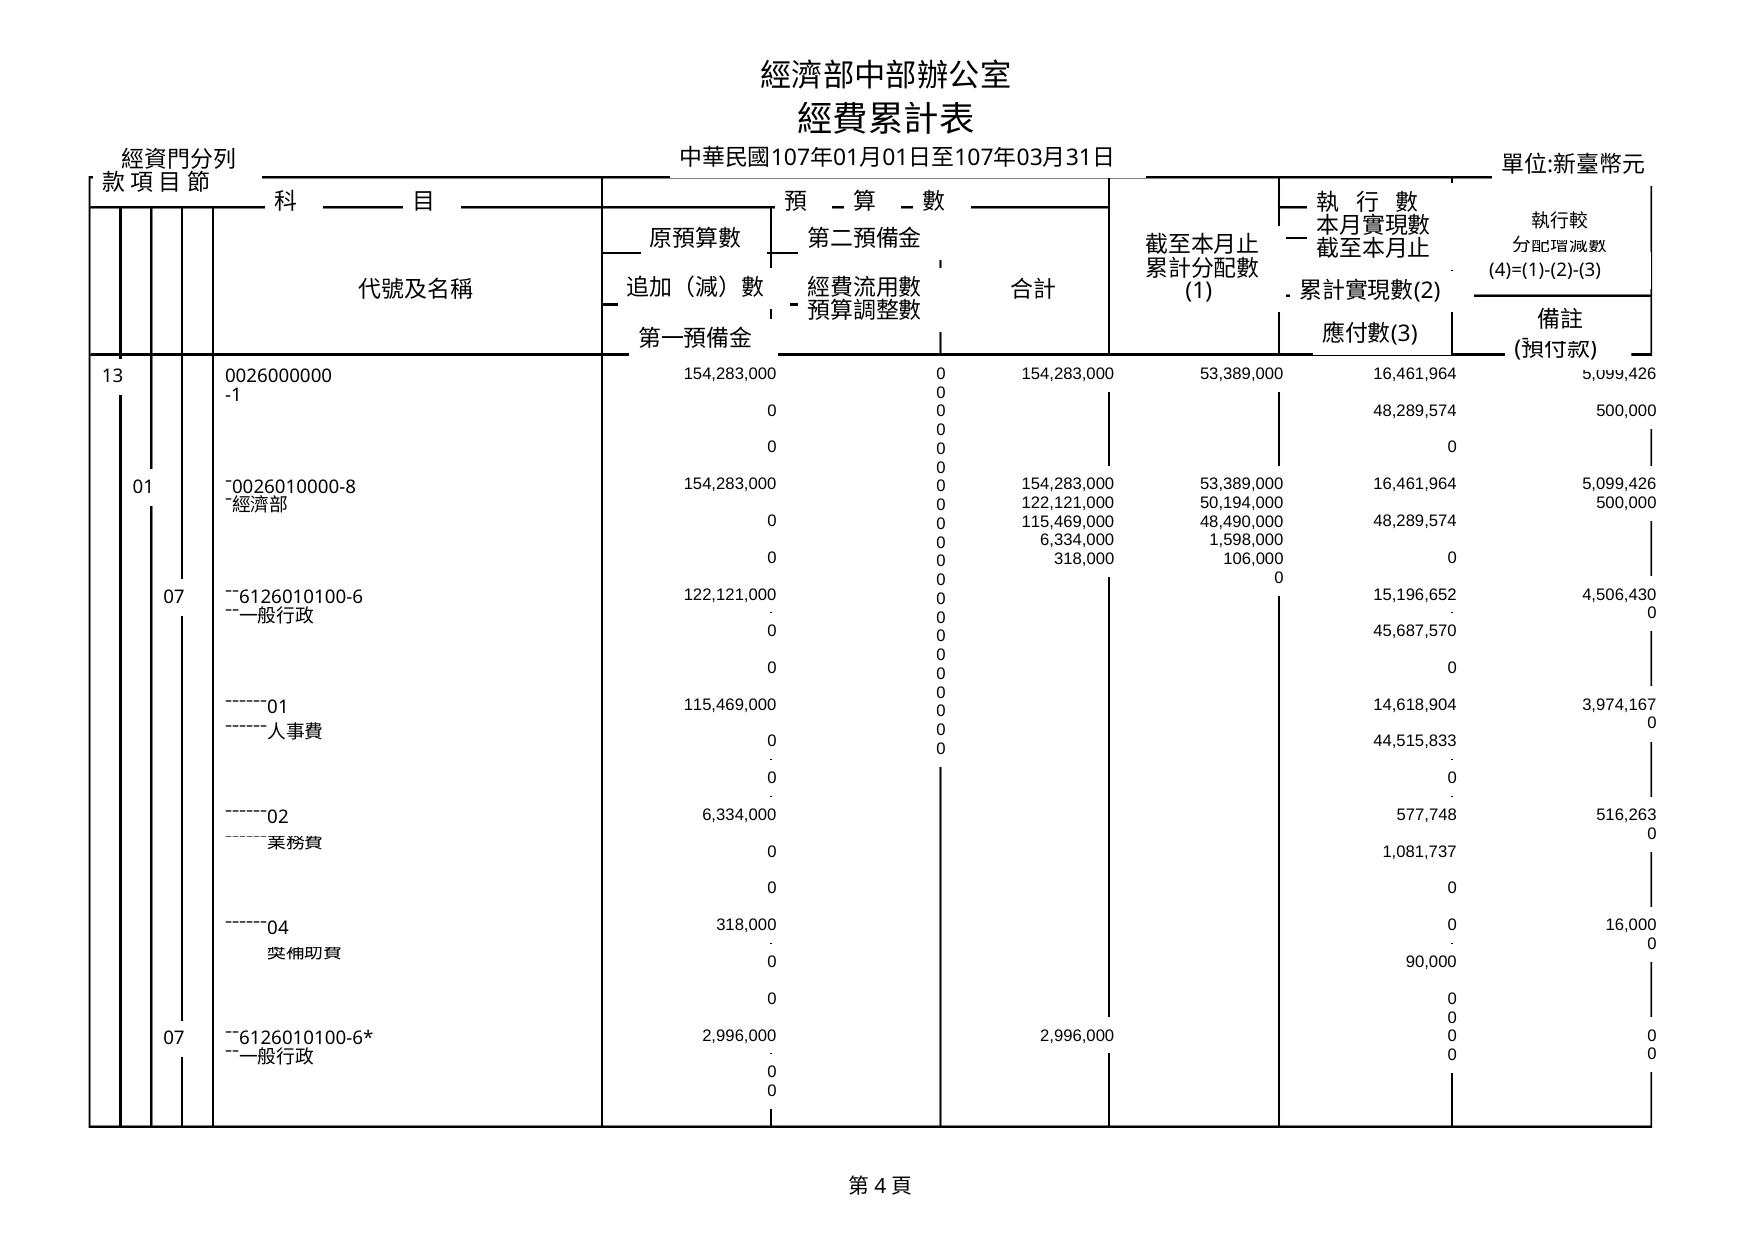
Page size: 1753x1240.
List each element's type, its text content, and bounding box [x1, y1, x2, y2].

text 預算調整數 [807, 300, 939, 323]
text 經濟部中部辦公室 [760, 61, 1041, 93]
text 0 [936, 571, 953, 589]
text 第一預備金 [638, 328, 769, 351]
text 0 [936, 589, 953, 608]
text 0 [936, 646, 953, 664]
text 122,121,000 [1021, 493, 1122, 512]
text 0 [767, 511, 783, 530]
text 科 [274, 191, 314, 214]
text 0 [767, 401, 783, 420]
text 01 [132, 478, 160, 497]
text 16,461,964 [1373, 474, 1464, 493]
text 經費流用數 [807, 277, 939, 300]
text 4,506,430 [1582, 585, 1664, 604]
text 3,974,167 [1582, 695, 1664, 714]
text 中華民國107年01月01日至107年03月31日 [679, 147, 1137, 169]
text 0 [936, 477, 953, 496]
text 備註 [1537, 309, 1600, 332]
text 48,289,574 [1373, 511, 1464, 530]
text 14,618,904 [1373, 695, 1464, 714]
text 數 [922, 191, 962, 214]
text 44,515,833 [1373, 732, 1464, 751]
text 0 [936, 664, 953, 683]
text (預付款) [1514, 338, 1623, 361]
text 截至本月止 [1145, 234, 1277, 258]
text 執行較 [1532, 212, 1599, 231]
text 516,263 [1596, 806, 1664, 824]
text 第 4 頁 [848, 1177, 935, 1197]
text 16,461,964 [1373, 364, 1464, 383]
text 0 [1647, 824, 1664, 843]
text ˉˉ一般行政 [225, 607, 375, 626]
text 分配增減數 [1603, 237, 1618, 252]
text 0 [936, 608, 953, 627]
text 第二預備金 [807, 228, 939, 251]
text 577,748 [1396, 806, 1464, 824]
text 0 [1447, 916, 1464, 934]
text 0 [936, 496, 953, 514]
text 經費累計表 [797, 103, 1010, 138]
text 0 [1647, 934, 1664, 953]
text 0 [767, 769, 783, 787]
text 0 [1447, 879, 1464, 898]
text 5,099,426 [1582, 474, 1664, 493]
text ˉˉˉˉˉˉ業務費 [225, 833, 404, 852]
text 0 [1447, 1046, 1464, 1064]
text 90,000 [1406, 952, 1464, 971]
text 算 [853, 191, 893, 214]
text ˉˉˉˉˉˉ04 [225, 919, 365, 938]
text 106,000 [1223, 549, 1291, 568]
text 50,194,000 [1200, 493, 1291, 512]
text 48,490,000 [1200, 512, 1291, 531]
text 0 [936, 421, 953, 439]
text 318,000 [716, 916, 784, 934]
text 0 [1447, 548, 1464, 567]
text 預 [784, 191, 824, 214]
text 原預算數 [649, 228, 758, 251]
text ˉˉ6126010100-6 [225, 588, 375, 607]
text ˉ0026010000-8 [225, 478, 357, 497]
text 0 [1447, 989, 1464, 1008]
text ˉˉ6126010100-6* [225, 1029, 384, 1048]
text 應付數(3) [1322, 323, 1442, 346]
text 0 [936, 514, 953, 533]
text 單位:新臺幣元 [1501, 154, 1667, 178]
text 154,283,000 [1021, 474, 1122, 493]
text 2,996,000 [1040, 1026, 1122, 1045]
text (1) [1185, 281, 1277, 304]
text 截至本月止 [1316, 238, 1448, 261]
text 0 [1447, 769, 1464, 787]
text 0 [1647, 714, 1664, 733]
text 0 [936, 364, 953, 383]
text 318,000 [1054, 549, 1122, 568]
text 0 [767, 548, 783, 567]
text 分配增減數 [1583, 240, 1602, 252]
text 本月實現數 [1316, 215, 1448, 238]
text 0 [936, 627, 953, 646]
text 45,687,570 [1373, 622, 1464, 640]
text 合計 [1011, 279, 1073, 302]
text 經資門分列 [121, 149, 253, 172]
text 0 [767, 438, 783, 457]
text 0 [936, 533, 953, 552]
text 0 [936, 383, 953, 402]
text 0 [767, 952, 783, 971]
text 122,121,000 [683, 585, 784, 604]
text 累計實現數(2) [1299, 280, 1465, 303]
text 500,000 [1596, 493, 1664, 512]
text 0 [1274, 568, 1291, 587]
text ˉˉ一般行政 [225, 1048, 384, 1067]
text 0 [1647, 1045, 1664, 1063]
text 0 [767, 842, 783, 861]
text 0 [936, 739, 953, 758]
text 0 [936, 721, 953, 739]
text 0 [767, 989, 783, 1008]
text 0 [936, 702, 953, 721]
text 0 [936, 402, 953, 421]
text 154,283,000 [683, 474, 784, 493]
text 0026000000-1 [225, 368, 338, 405]
text 1,081,737 [1382, 842, 1464, 861]
text 07 [163, 1029, 191, 1048]
text 0 [1447, 1027, 1464, 1046]
text ˉˉˉˉˉˉ獎補助費 [225, 944, 423, 962]
text 154,283,000 [683, 364, 784, 383]
text 分配增減數 [1543, 240, 1575, 252]
text ˉˉˉˉˉˉ人事費 [225, 723, 404, 742]
text 0 [936, 683, 953, 702]
text 6,334,000 [702, 806, 784, 824]
text 0 [936, 552, 953, 571]
text ˉˉˉˉˉˉ02 [225, 809, 365, 828]
text 累計分配數 [1145, 258, 1277, 281]
text ˉˉˉˉˉˉ01 [225, 698, 365, 714]
text 0 [1647, 1026, 1664, 1045]
text 6,334,000 [1040, 531, 1122, 549]
text ˉ經濟部 [225, 497, 357, 516]
text 0 [1447, 438, 1464, 457]
text 0 [1647, 604, 1664, 622]
text 1,598,000 [1209, 531, 1291, 549]
text 2,996,000 [702, 1026, 784, 1045]
text 53,389,000 [1200, 474, 1291, 493]
text 53,389,000 [1200, 364, 1291, 383]
text 115,469,000 [1021, 512, 1122, 531]
text 款 項 目 節 [102, 172, 253, 195]
text 154,283,000 [1021, 364, 1122, 383]
text 5,099,426 [1582, 364, 1664, 383]
text 0 [1447, 658, 1464, 677]
text 0 [936, 458, 953, 477]
text 追加（減）數 [626, 277, 781, 300]
text 0 [767, 732, 783, 751]
text 0 [767, 658, 783, 677]
text 0 [767, 1082, 783, 1100]
picture [88, 176, 1653, 1128]
text 執 行 數 [1316, 192, 1448, 215]
text 分配增減數 [1516, 237, 1533, 252]
text 07 [163, 588, 191, 607]
text 0 [767, 1063, 783, 1082]
text 0 [767, 879, 783, 898]
text 13 [102, 368, 130, 387]
text 115,469,000 [683, 695, 784, 714]
text 0 [936, 439, 953, 458]
text 15,196,652 [1373, 585, 1464, 604]
text 目 [412, 191, 452, 214]
text 16,000 [1605, 916, 1664, 934]
text 代號及名稱 [359, 279, 490, 302]
text 0 [1447, 1008, 1464, 1027]
text 0 [767, 622, 783, 640]
text (4)=(1)-(2)-(3) [1489, 261, 1642, 280]
text 48,289,574 [1373, 401, 1464, 420]
text 500,000 [1596, 401, 1664, 420]
